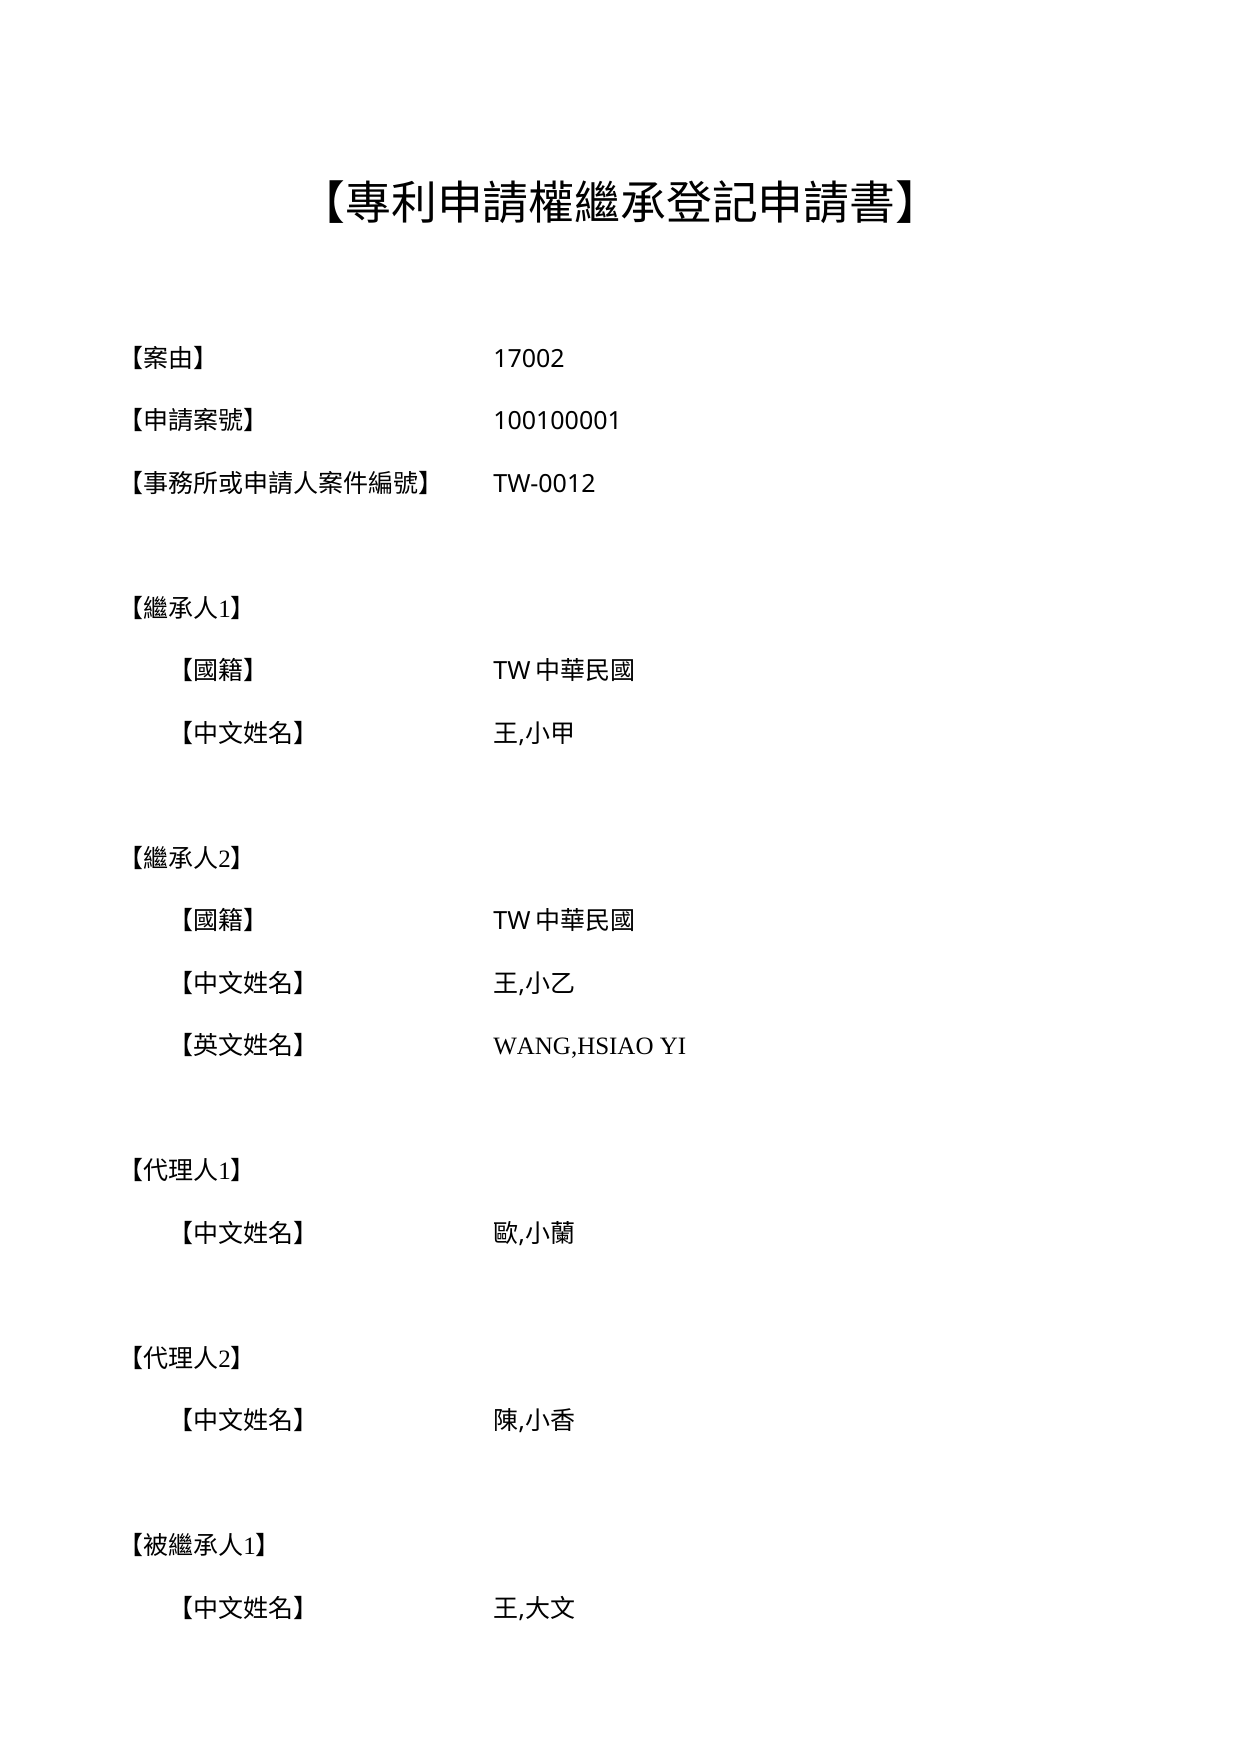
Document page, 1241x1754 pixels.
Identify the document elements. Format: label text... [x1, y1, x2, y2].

text 【中文姓名】 歐,小蘭 [118, 1189, 1122, 1252]
text 【英文姓名】 WANG,HSIAO YI [118, 1002, 1122, 1064]
text 【事務所或申請人案件編號】 TW-0012 [118, 439, 1122, 502]
text 【專利申請權繼承登記申請書】 [118, 127, 1122, 252]
text 【中文姓名】 陳,小香 [118, 1377, 1122, 1439]
text 【國籍】 TW中華民國 [118, 627, 1122, 689]
text 【中文姓名】 王,大文 [118, 1564, 1122, 1627]
text 【中文姓名】 王,小甲 [118, 689, 1122, 752]
text 【中文姓名】 王,小乙 [118, 939, 1122, 1002]
text 【國籍】 TW中華民國 [118, 877, 1122, 939]
text 【案由】 17002 [118, 314, 1122, 377]
text 【申請案號】 100100001 [118, 377, 1122, 439]
